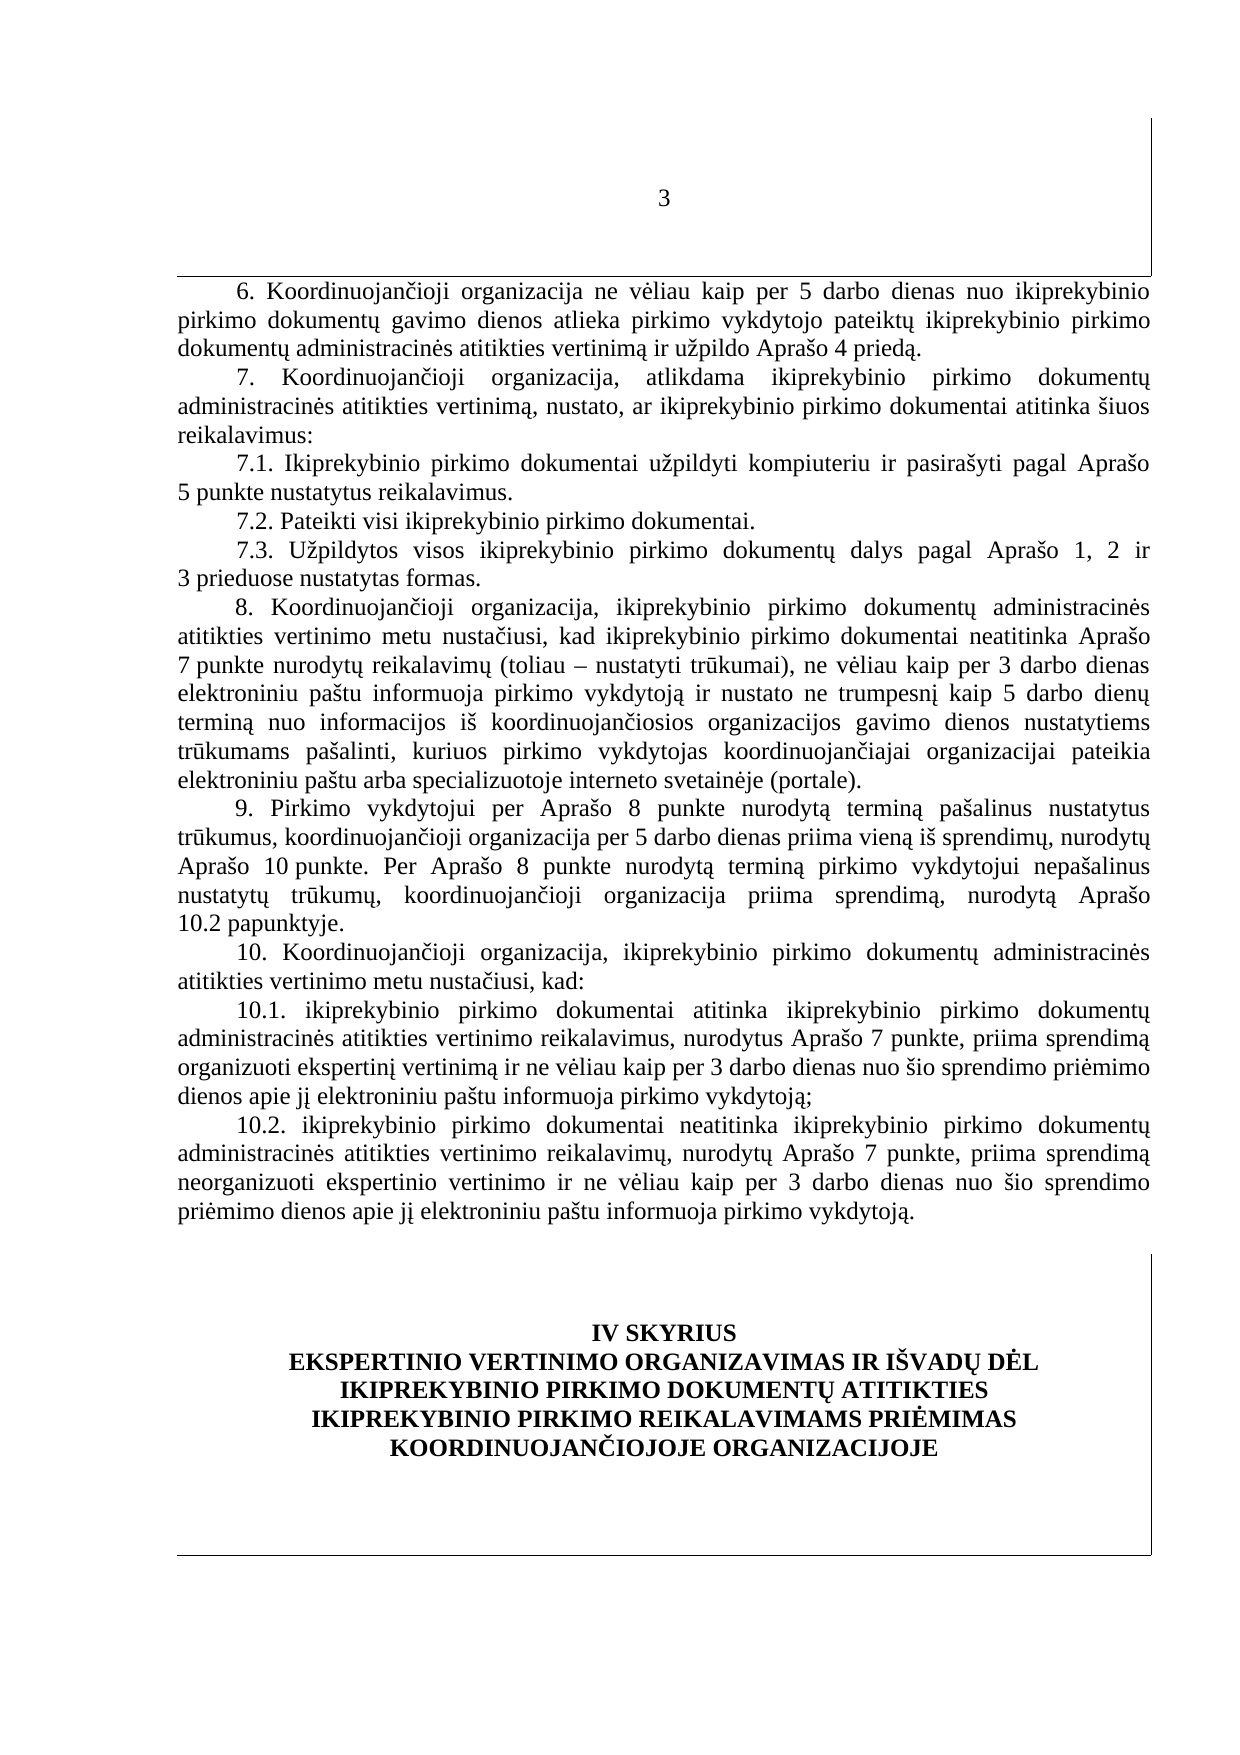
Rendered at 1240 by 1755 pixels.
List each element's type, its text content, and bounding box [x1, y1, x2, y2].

text 10.1. ikiprekybinio pirkimo dokumentai atitinka ikiprekybinio pirkimo dokumentų administracinės atitikties vertinimo reikalavimus, nurodytus Aprašo 7 punkte, priima sprendimą organizuoti ekspertinį vertinimą ir ne vėliau kaip per 3 darbo dienas nuo šio sprendimo priėmimo dienos apie jį elektroniniu paštu informuoja pirkimo vykdytoją; [177, 995, 1151, 1110]
text 7. Koordinuojančioji organizacija, atlikdama ikiprekybinio pirkimo dokumentų administracinės atitikties vertinimą, nustato, ar ikiprekybinio pirkimo dokumentai atitinka šiuos reikalavimus: [177, 362, 1151, 448]
text 8. Koordinuojančioji organizacija, ikiprekybinio pirkimo dokumentų administracinės atitikties vertinimo metu nustačiusi, kad ikiprekybinio pirkimo dokumentai neatitinka Aprašo 7 punkte nurodytų reikalavimų (toliau – nustatyti trūkumai), ne vėliau kaip per 3 darbo dienas elektroniniu paštu informuoja pirkimo vykdytoją ir nustato ne trumpesnį kaip 5 darbo dienų terminą nuo informacijos iš koordinuojančiosios organizacijos gavimo dienos nustatytiems trūkumams pašalinti, kuriuos pirkimo vykdytojas koordinuojančiajai organizacijai pateikia elektroniniu paštu arba specializuotoje interneto svetainėje (portale). [177, 592, 1151, 793]
text 10. Koordinuojančioji organizacija, ikiprekybinio pirkimo dokumentų administracinės atitikties vertinimo metu nustačiusi, kad: [177, 937, 1151, 995]
text 10.2. ikiprekybinio pirkimo dokumentai neatitinka ikiprekybinio pirkimo dokumentų administracinės atitikties vertinimo reikalavimų, nurodytų Aprašo 7 punkte, priima sprendimą neorganizuoti ekspertinio vertinimo ir ne vėliau kaip per 3 darbo dienas nuo šio sprendimo priėmimo dienos apie jį elektroniniu paštu informuoja pirkimo vykdytoją. [177, 1110, 1151, 1225]
text 7.2. Pateikti visi ikiprekybinio pirkimo dokumentai. [177, 506, 1151, 535]
text 7.3. Užpildytos visos ikiprekybinio pirkimo dokumentų dalys pagal Aprašo 1, 2 ir 3 prieduose nustatytas formas. [177, 535, 1151, 592]
text IV SKYRIUS [177, 1253, 1151, 1347]
text 7.1. Ikiprekybinio pirkimo dokumentai užpildyti kompiuteriu ir pasirašyti pagal Aprašo 5 punkte nustatytus reikalavimus. [177, 448, 1151, 506]
text 9. Pirkimo vykdytojui per Aprašo 8 punkte nurodytą terminą pašalinus nustatytus trūkumus, koordinuojančioji organizacija per 5 darbo dienas priima vieną iš sprendimų, nurodytų Aprašo 10 punkte. Per Aprašo 8 punkte nurodytą terminą pirkimo vykdytojui nepašalinus nustatytų trūkumų, koordinuojančioji organizacija priima sprendimą, nurodytą Aprašo 10.2 papunktyje. [177, 793, 1151, 937]
text 6. Koordinuojančioji organizacija ne vėliau kaip per 5 darbo dienas nuo ikiprekybinio pirkimo dokumentų gavimo dienos atlieka pirkimo vykdytojo pateiktų ikiprekybinio pirkimo dokumentų administracinės atitikties vertinimą ir užpildo Aprašo 4 priedą. [177, 276, 1151, 362]
text EKSPERTINIO VERTINIMO ORGANIZAVIMAS IR IŠVADŲ DĖL IKIPREKYBINIO PIRKIMO DOKUMENTŲ ATITIKTIES IKIPREKYBINIO PIRKIMO REIKALAVIMAMS PRIĖMIMAS KOORDINUOJANČIOJOJE ORGANIZACIJOJE [177, 1347, 1151, 1462]
